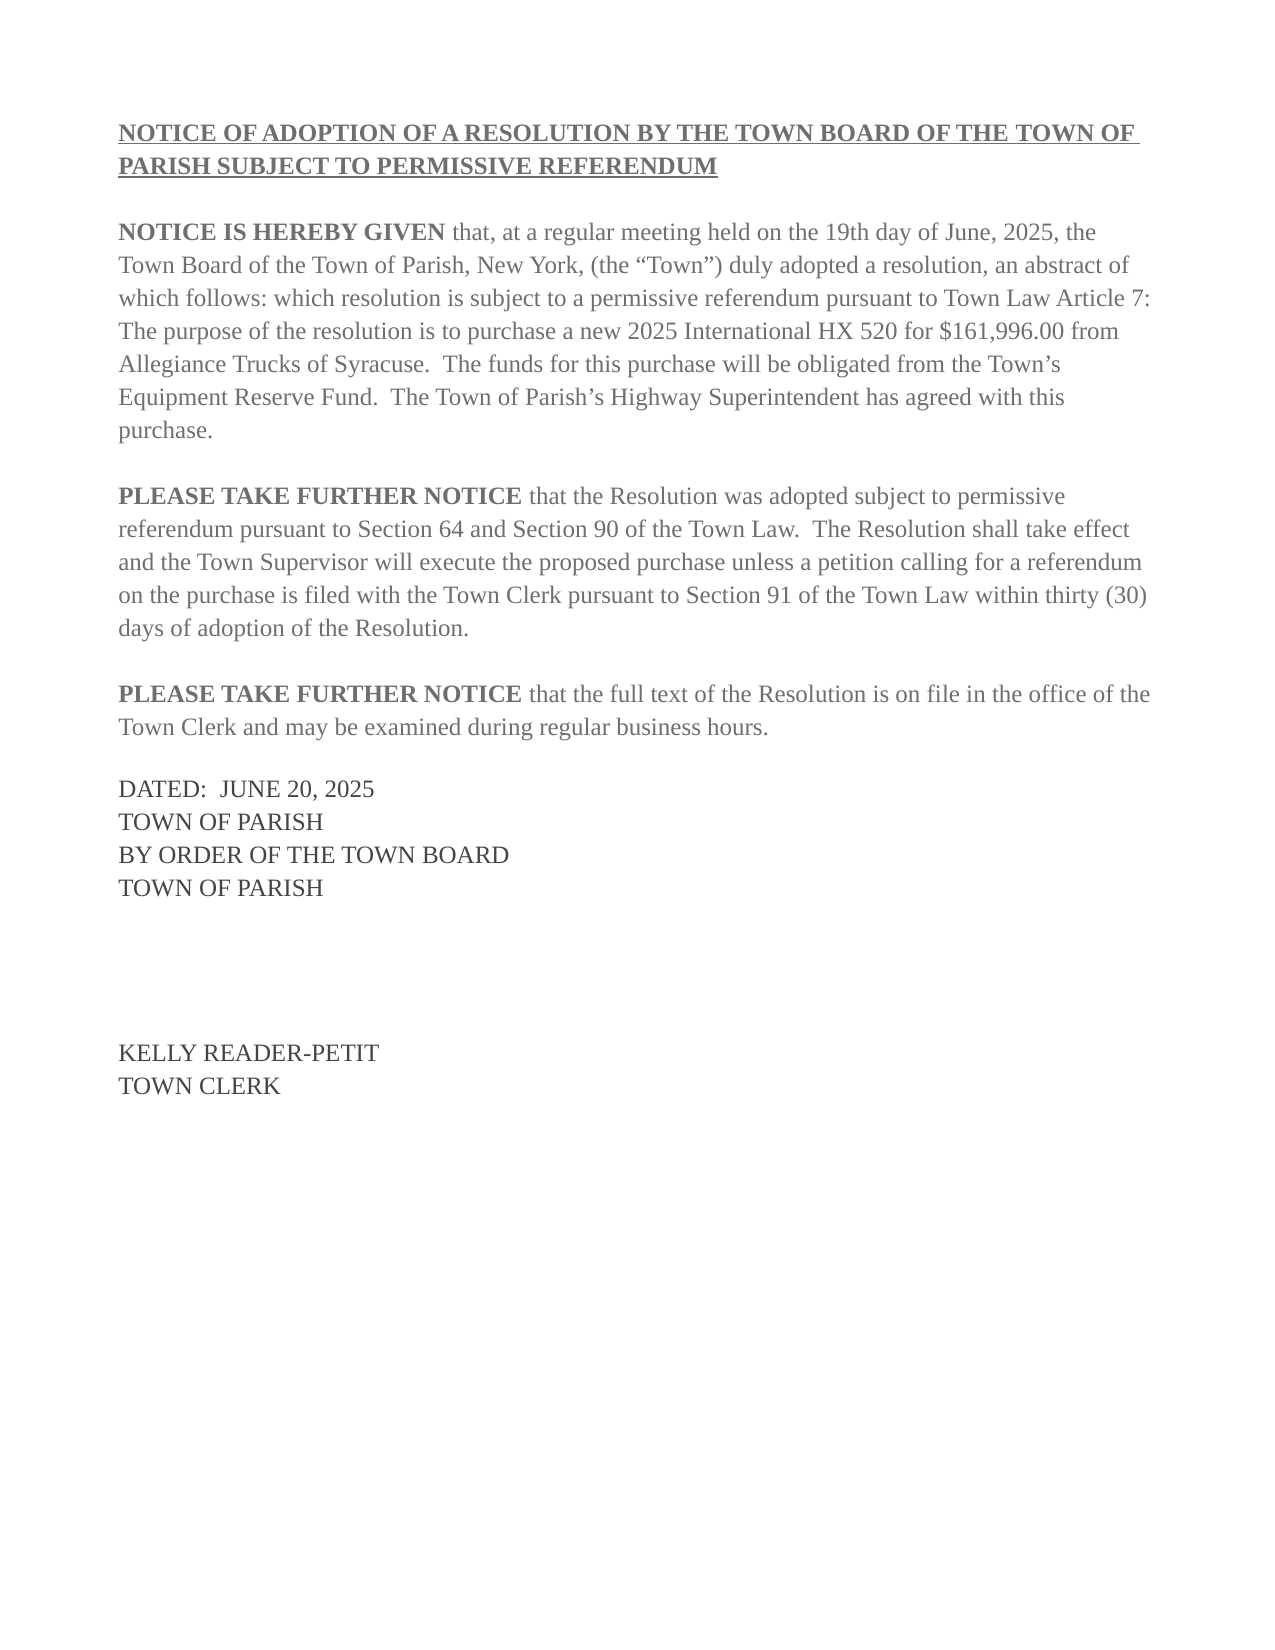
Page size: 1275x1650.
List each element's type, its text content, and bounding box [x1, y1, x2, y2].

text BY ORDER OF THE TOWN BOARD [118, 840, 1157, 869]
text NOTICE OF ADOPTION OF A RESOLUTION BY THE TOWN BOARD OF THE TOWN OF PARISH SUBJECT TO PERMISSIVE REFERENDUM [118, 118, 1157, 180]
text The purpose of the resolution is to purchase a new 2025 International HX 520 for $161,996.00 from Allegiance Trucks of Syracuse. The funds for this purchase will be obligated from the Town’s Equipment Reserve Fund. The Town of Parish’s Highway Superintendent has agreed with this purchase. [118, 316, 1157, 444]
text TOWN CLERK [118, 1071, 1157, 1100]
text TOWN OF PARISH [118, 807, 1157, 836]
text KELLY READER-PETIT [118, 1038, 1157, 1067]
text NOTICE IS HEREBY GIVEN that, at a regular meeting held on the 19th day of June, 2025, the Town Board of the Town of Parish, New York, (the “Town”) duly adopted a resolution, an abstract of which follows: which resolution is subject to a permissive referendum pursuant to Town Law Article 7: [118, 217, 1157, 312]
text DATED: JUNE 20, 2025 [118, 774, 1157, 803]
text PLEASE TAKE FURTHER NOTICE that the Resolution was adopted subject to permissive referendum pursuant to Section 64 and Section 90 of the Town Law. The Resolution shall take effect and the Town Supervisor will execute the proposed purchase unless a petition calling for a referendum on the purchase is filed with the Town Clerk pursuant to Section 91 of the Town Law within thirty (30) days of adoption of the Resolution. [118, 481, 1157, 642]
text PLEASE TAKE FURTHER NOTICE that the full text of the Resolution is on file in the office of the Town Clerk and may be examined during regular business hours. [118, 679, 1157, 741]
text TOWN OF PARISH [118, 873, 1157, 902]
